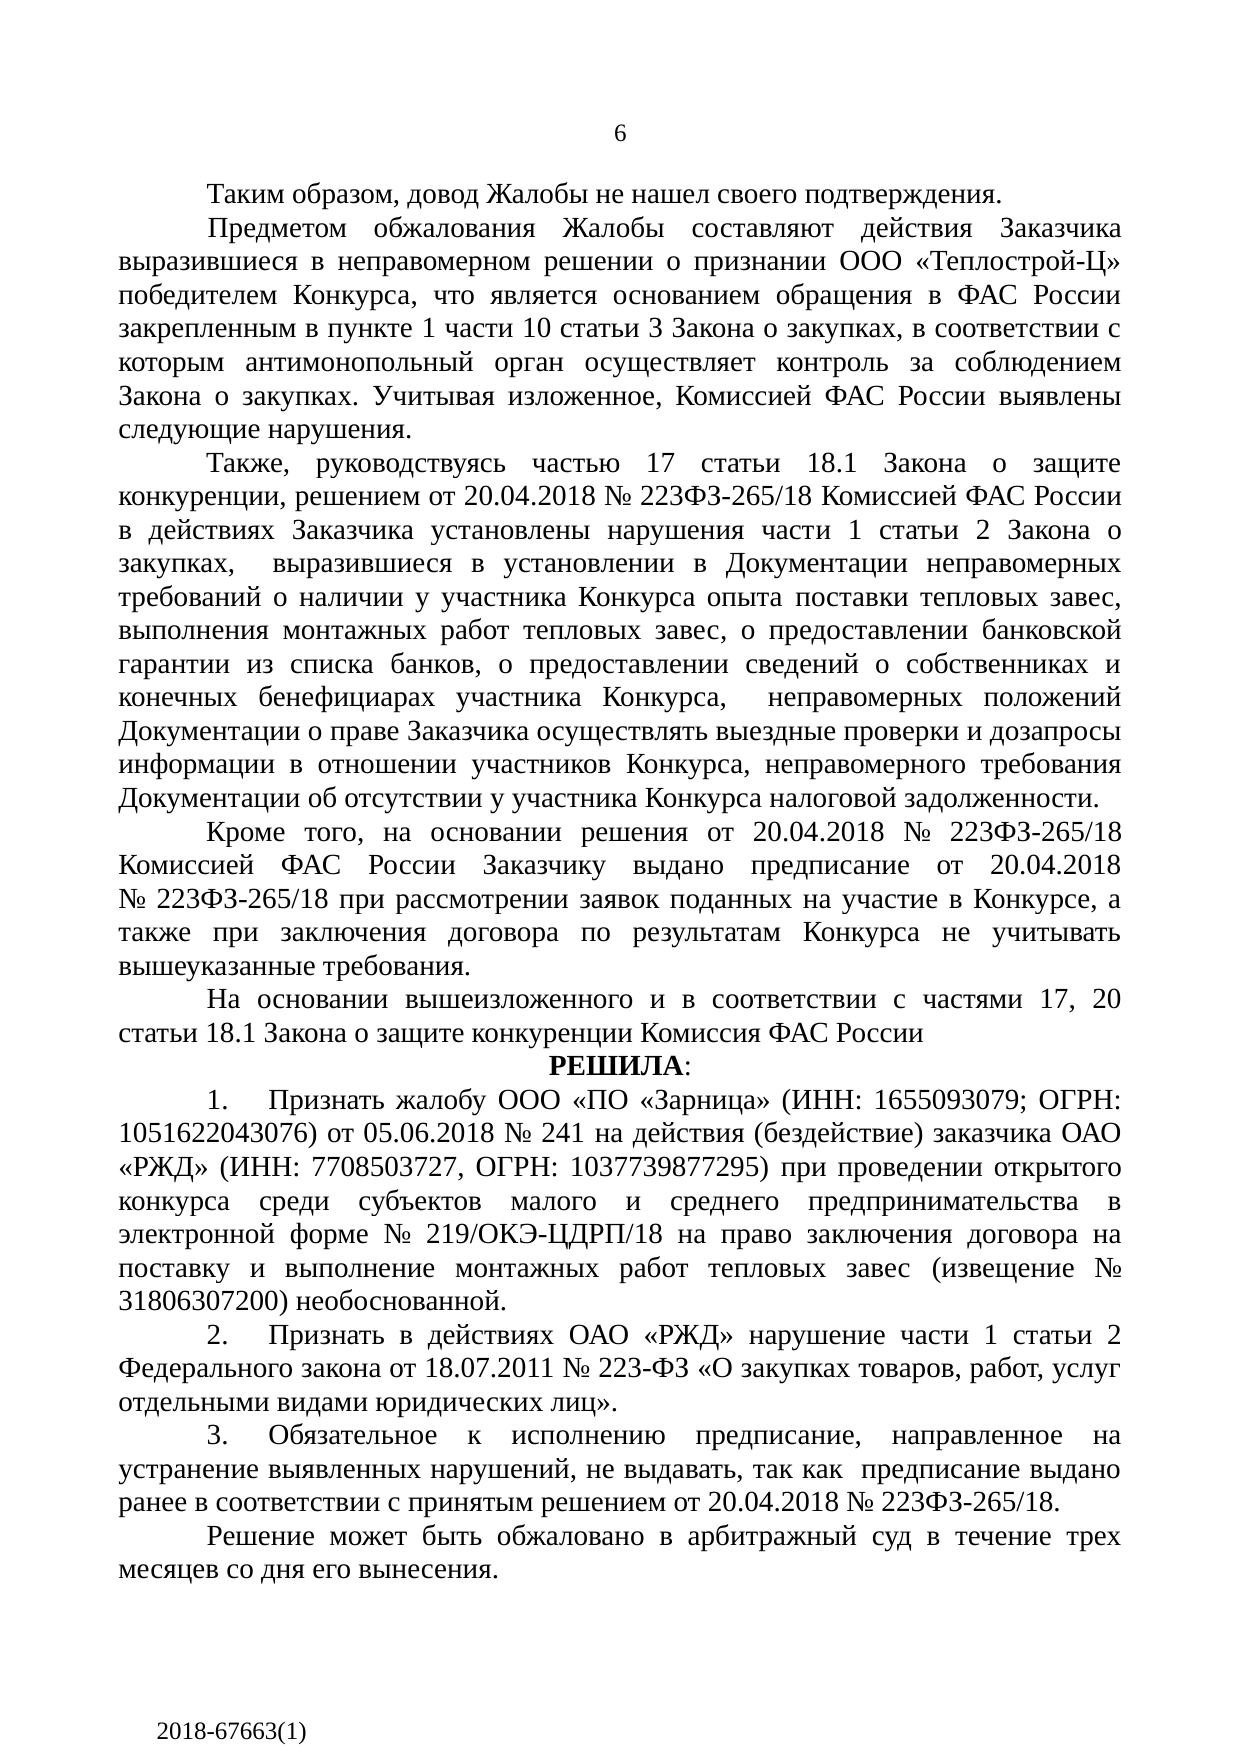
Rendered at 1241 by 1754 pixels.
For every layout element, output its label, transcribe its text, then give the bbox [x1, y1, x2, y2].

text Таким образом, довод Жалобы не нашел своего подтверждения. [118, 176, 1122, 210]
text Также, руководствуясь частью 17 статьи 18.1 Закона о защите конкуренции, решением от 20.04.2018 № 223ФЗ-265/18 Комиссией ФАС России в действиях Заказчика установлены нарушения части 1 статьи 2 Закона о закупках, выразившиеся в установлении в Документации неправомерных требований о наличии у участника Конкурса опыта поставки тепловых завес, выполнения монтажных работ тепловых завес, о предоставлении банковской гарантии из списка банков, о предоставлении сведений о собственниках и конечных бенефициарах участника Конкурса, неправомерных положений Документации о праве Заказчика осуществлять выездные проверки и дозапросы информации в отношении участников Конкурса, неправомерного требования Документации об отсутствии у участника Конкурса налоговой задолженности. [118, 445, 1122, 814]
list Обязательное к исполнению предписание, направленное на устранение выявленных нарушений, не выдавать, так как предписание выдано ранее в соответствии с принятым решением от 20.04.2018 № 223ФЗ-265/18. [118, 1417, 1122, 1518]
text На основании вышеизложенного и в соответствии с частями 17, 20 статьи 18.1 Закона о защите конкуренции Комиссия ФАС России [118, 981, 1122, 1048]
text РЕШИЛА: [118, 1048, 1122, 1082]
list Признать в действиях ОАО «РЖД» нарушение части 1 статьи 2 Федерального закона от 18.07.2011 № 223-ФЗ «О закупках товаров, работ, услуг отдельными видами юридических лиц». [118, 1317, 1122, 1417]
text Решение может быть обжаловано в арбитражный суд в течение трех месяцев со дня его вынесения. [118, 1518, 1122, 1585]
text Кроме того, на основании решения от 20.04.2018 № 223ФЗ-265/18 Комиссией ФАС России Заказчику выдано предписание от 20.04.2018 № 223ФЗ-265/18 при рассмотрении заявок поданных на участие в Конкурсе, а также при заключения договора по результатам Конкурса не учитывать вышеуказанные требования. [118, 814, 1122, 981]
list Признать жалобу ООО «ПО «Зарница» (ИНН: 1655093079; ОГРН: 1051622043076) от 05.06.2018 № 241 на действия (бездействие) заказчика ОАО «РЖД» (ИНН: 7708503727, ОГРН: 1037739877295) при проведении открытого конкурса среди субъектов малого и среднего предпринимательства в электронной форме № 219/ОКЭ-ЦДРП/18 на право заключения договора на поставку и выполнение монтажных работ тепловых завес (извещение № 31806307200) необоснованной. [118, 1082, 1122, 1317]
text Предметом обжалования Жалобы составляют действия Заказчика выразившиеся в неправомерном решении о признании ООО «Теплострой-Ц» победителем Конкурса, что является основанием обращения в ФАС России закрепленным в пункте 1 части 10 статьи 3 Закона о закупках, в соответствии с которым антимонопольный орган осуществляет контроль за соблюдением Закона о закупках. Учитывая изложенное, Комиссией ФАС России выявлены следующие нарушения. [118, 210, 1122, 445]
